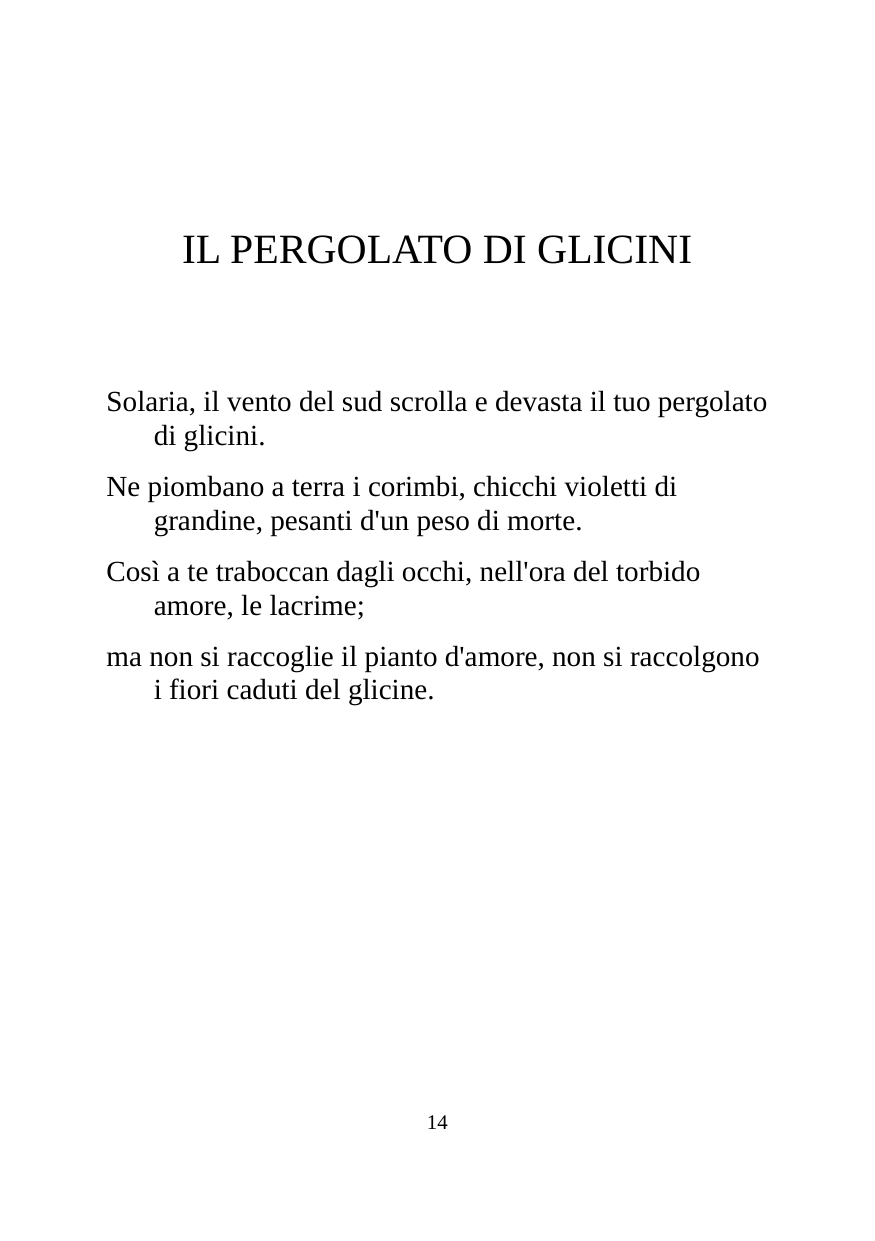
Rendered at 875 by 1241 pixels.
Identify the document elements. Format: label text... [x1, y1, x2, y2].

text Ne piombano a terra i corimbi, chicchi violetti di grandine, pesanti d'un peso di morte. [106, 469, 768, 536]
subtitle IL PERGOLATO DI GLICINI [106, 224, 768, 272]
text ma non si raccoglie il pianto d'amore, non si raccolgono i fiori caduti del glicine. [106, 639, 768, 706]
text Solaria, il vento del sud scrolla e devasta il tuo pergolato di glicini. [106, 384, 768, 452]
text Così a te traboccan dagli occhi, nell'ora del torbido amore, le lacrime; [106, 554, 768, 621]
